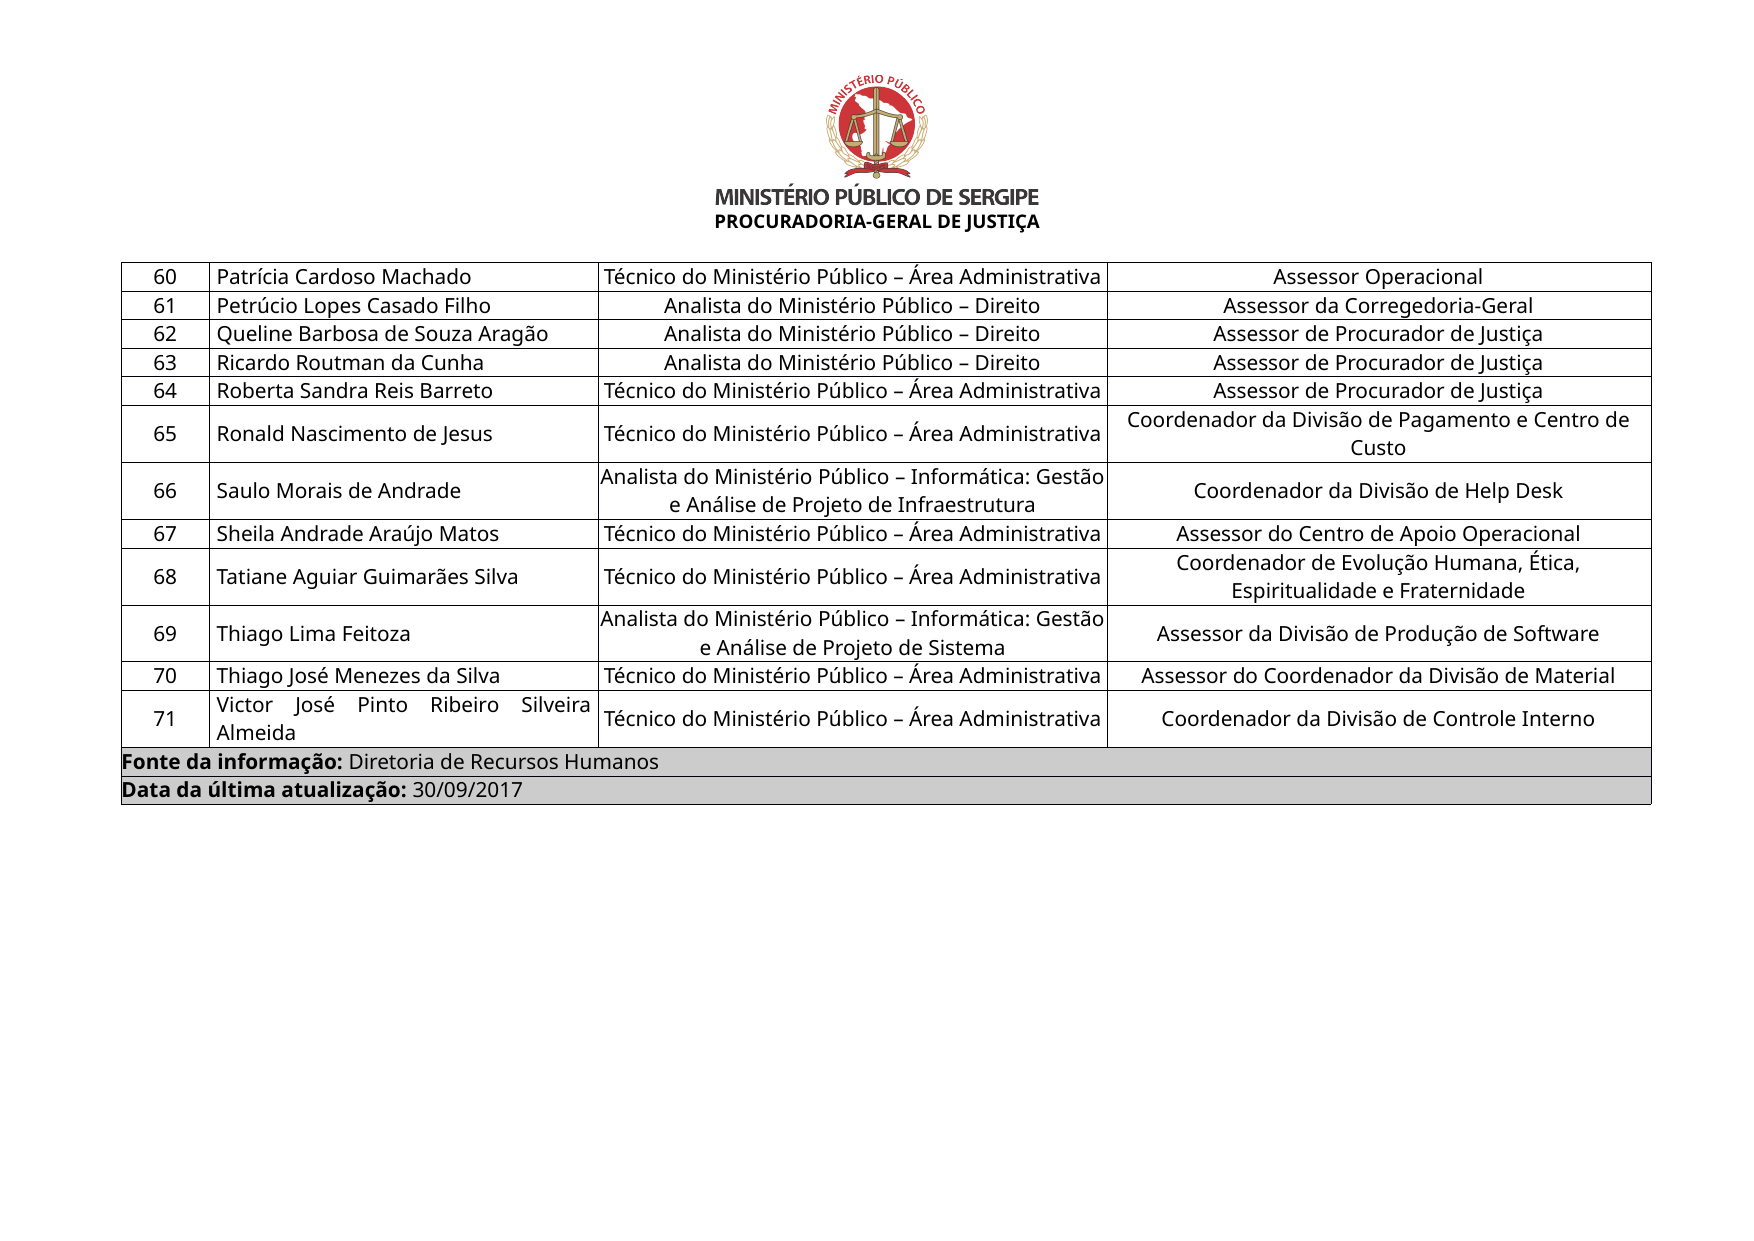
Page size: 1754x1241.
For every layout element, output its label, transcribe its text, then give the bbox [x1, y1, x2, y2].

table_cell 68 [122, 549, 209, 604]
table_cell 66 [122, 463, 209, 519]
table_cell 70 [122, 662, 209, 690]
table_cell Tatiane Aguiar Guimarães Silva [210, 549, 598, 604]
table_cell Técnico do Ministério Público – Área Administrativa [599, 406, 1107, 462]
table_cell Coordenador da Divisão de Controle Interno [1108, 691, 1651, 747]
table_cell Técnico do Ministério Público – Área Administrativa [599, 549, 1107, 604]
table_cell Coordenador da Divisão de Pagamento e Centro de Custo [1108, 406, 1651, 462]
table_cell Técnico do Ministério Público – Área Administrativa [599, 377, 1107, 405]
table_cell Analista do Ministério Público – Direito [599, 292, 1107, 319]
table_cell Thiago Lima Feitoza [210, 606, 598, 661]
table_cell Petrúcio Lopes Casado Filho [210, 292, 598, 319]
table_cell Patrícia Cardoso Machado [210, 263, 598, 291]
table_cell Técnico do Ministério Público – Área Administrativa [599, 691, 1107, 747]
table_cell Assessor da Corregedoria-Geral [1108, 292, 1651, 319]
table_cell Sheila Andrade Araújo Matos [210, 520, 598, 547]
table_cell Victor José Pinto Ribeiro Silveira Almeida [210, 691, 598, 747]
table_cell Ricardo Routman da Cunha [210, 349, 598, 376]
table_cell 67 [122, 520, 209, 547]
table_cell 69 [122, 606, 209, 661]
table_cell Assessor do Centro de Apoio Operacional [1108, 520, 1651, 547]
table_cell 65 [122, 406, 209, 462]
table_cell 62 [122, 320, 209, 348]
table_cell Coordenador de Evolução Humana, Ética, Espiritualidade e Fraternidade [1108, 549, 1651, 604]
table_cell 60 [122, 263, 209, 291]
table_cell Técnico do Ministério Público – Área Administrativa [599, 520, 1107, 547]
table_cell 71 [122, 691, 209, 747]
table_cell Assessor de Procurador de Justiça [1108, 349, 1651, 376]
table_cell Thiago José Menezes da Silva [210, 662, 598, 690]
picture [715, 75, 1039, 208]
table_cell Saulo Morais de Andrade [210, 463, 598, 519]
table_cell Ronald Nascimento de Jesus [210, 406, 598, 462]
table_cell Queline Barbosa de Souza Aragão [210, 320, 598, 348]
table_cell Assessor do Coordenador da Divisão de Material [1108, 662, 1651, 690]
table_cell 63 [122, 349, 209, 376]
table_cell Analista do Ministério Público – Direito [599, 349, 1107, 376]
table_cell Analista do Ministério Público – Informática: Gestão e Análise de Projeto de Sistema [599, 606, 1107, 661]
table_cell Fonte da informação: Diretoria de Recursos Humanos [122, 748, 1651, 776]
table_cell Assessor Operacional [1108, 263, 1651, 291]
table_cell 64 [122, 377, 209, 405]
table_cell 61 [122, 292, 209, 319]
table_cell Técnico do Ministério Público – Área Administrativa [599, 263, 1107, 291]
table_cell Analista do Ministério Público – Informática: Gestão e Análise de Projeto de Infraestrutura [599, 463, 1107, 519]
table_cell Roberta Sandra Reis Barreto [210, 377, 598, 405]
table_cell Assessor de Procurador de Justiça [1108, 320, 1651, 348]
table_cell Data da última atualização: 30/09/2017 [122, 777, 1651, 804]
table_cell Assessor de Procurador de Justiça [1108, 377, 1651, 405]
table_cell Coordenador da Divisão de Help Desk [1108, 463, 1651, 519]
table_cell Técnico do Ministério Público – Área Administrativa [599, 662, 1107, 690]
table_cell Assessor da Divisão de Produção de Software [1108, 606, 1651, 661]
table_cell Analista do Ministério Público – Direito [599, 320, 1107, 348]
